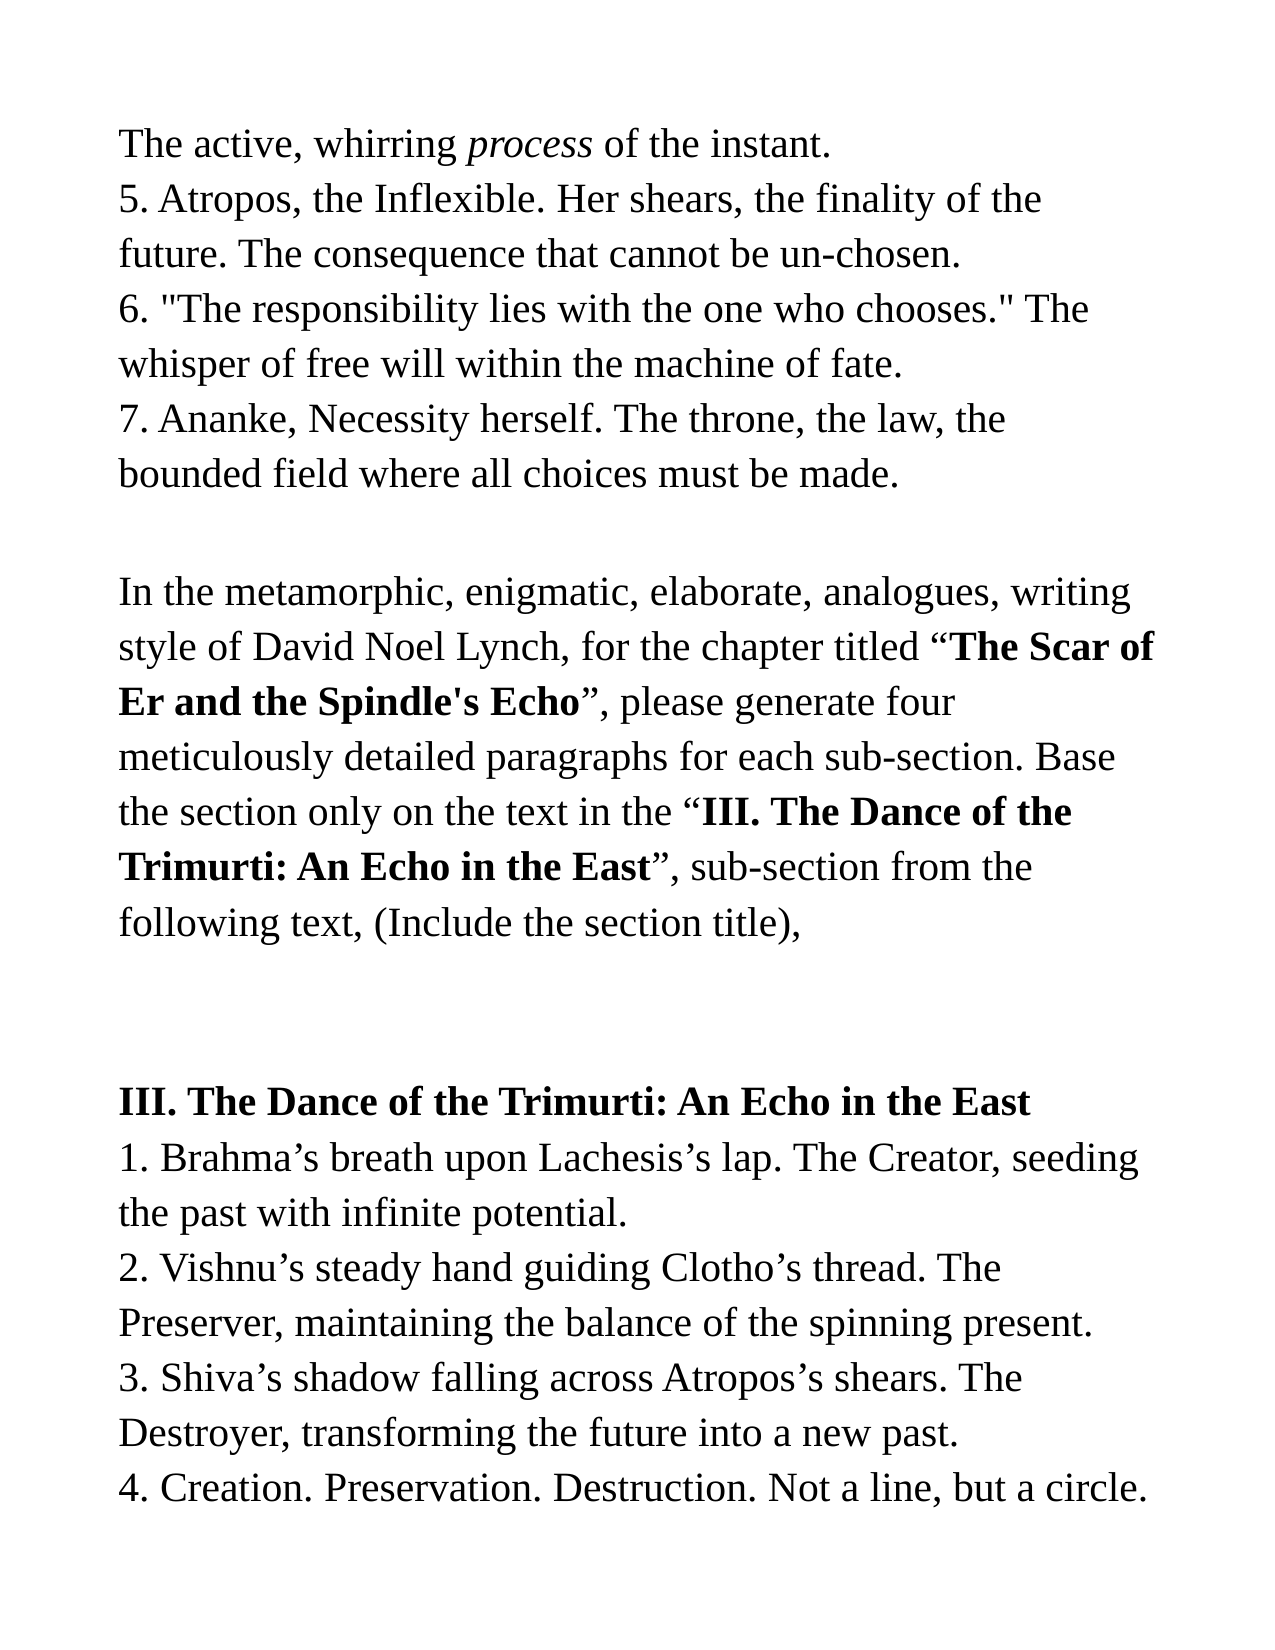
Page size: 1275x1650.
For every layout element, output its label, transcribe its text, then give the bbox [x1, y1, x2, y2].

subtitle In the metamorphic, enigmatic, elaborate, analogues, writing style of David Noel Lynch, for the chapter titled “The Scar of Er and the Spindle's Echo”, please generate four meticulously detailed paragraphs for each sub-section. Base the section only on the text in the “III. The Dance of the Trimurti: An Echo in the East”, sub-section from the following text, (Include the section title), [118, 566, 1157, 945]
text The active, whirring process of the instant. 5. Atropos, the Inflexible. Her shears, the finality of the future. The consequence that cannot be un-chosen. 6. "The responsibility lies with the one who chooses." The whisper of free will within the machine of fate. 7. Ananke, Necessity herself. The throne, the law, the bounded field where all choices must be made. [118, 118, 1157, 497]
text III. The Dance of the Trimurti: An Echo in the East 1. Brahma’s breath upon Lachesis’s lap. The Creator, seeding the past with infinite potential. 2. Vishnu’s steady hand guiding Clotho’s thread. The Preserver, maintaining the balance of the spinning present. 3. Shiva’s shadow falling across Atropos’s shears. The Destroyer, transforming the future into a new past. 4. Creation. Preservation. Destruction. Not a line, but a circle. [118, 967, 1157, 1511]
